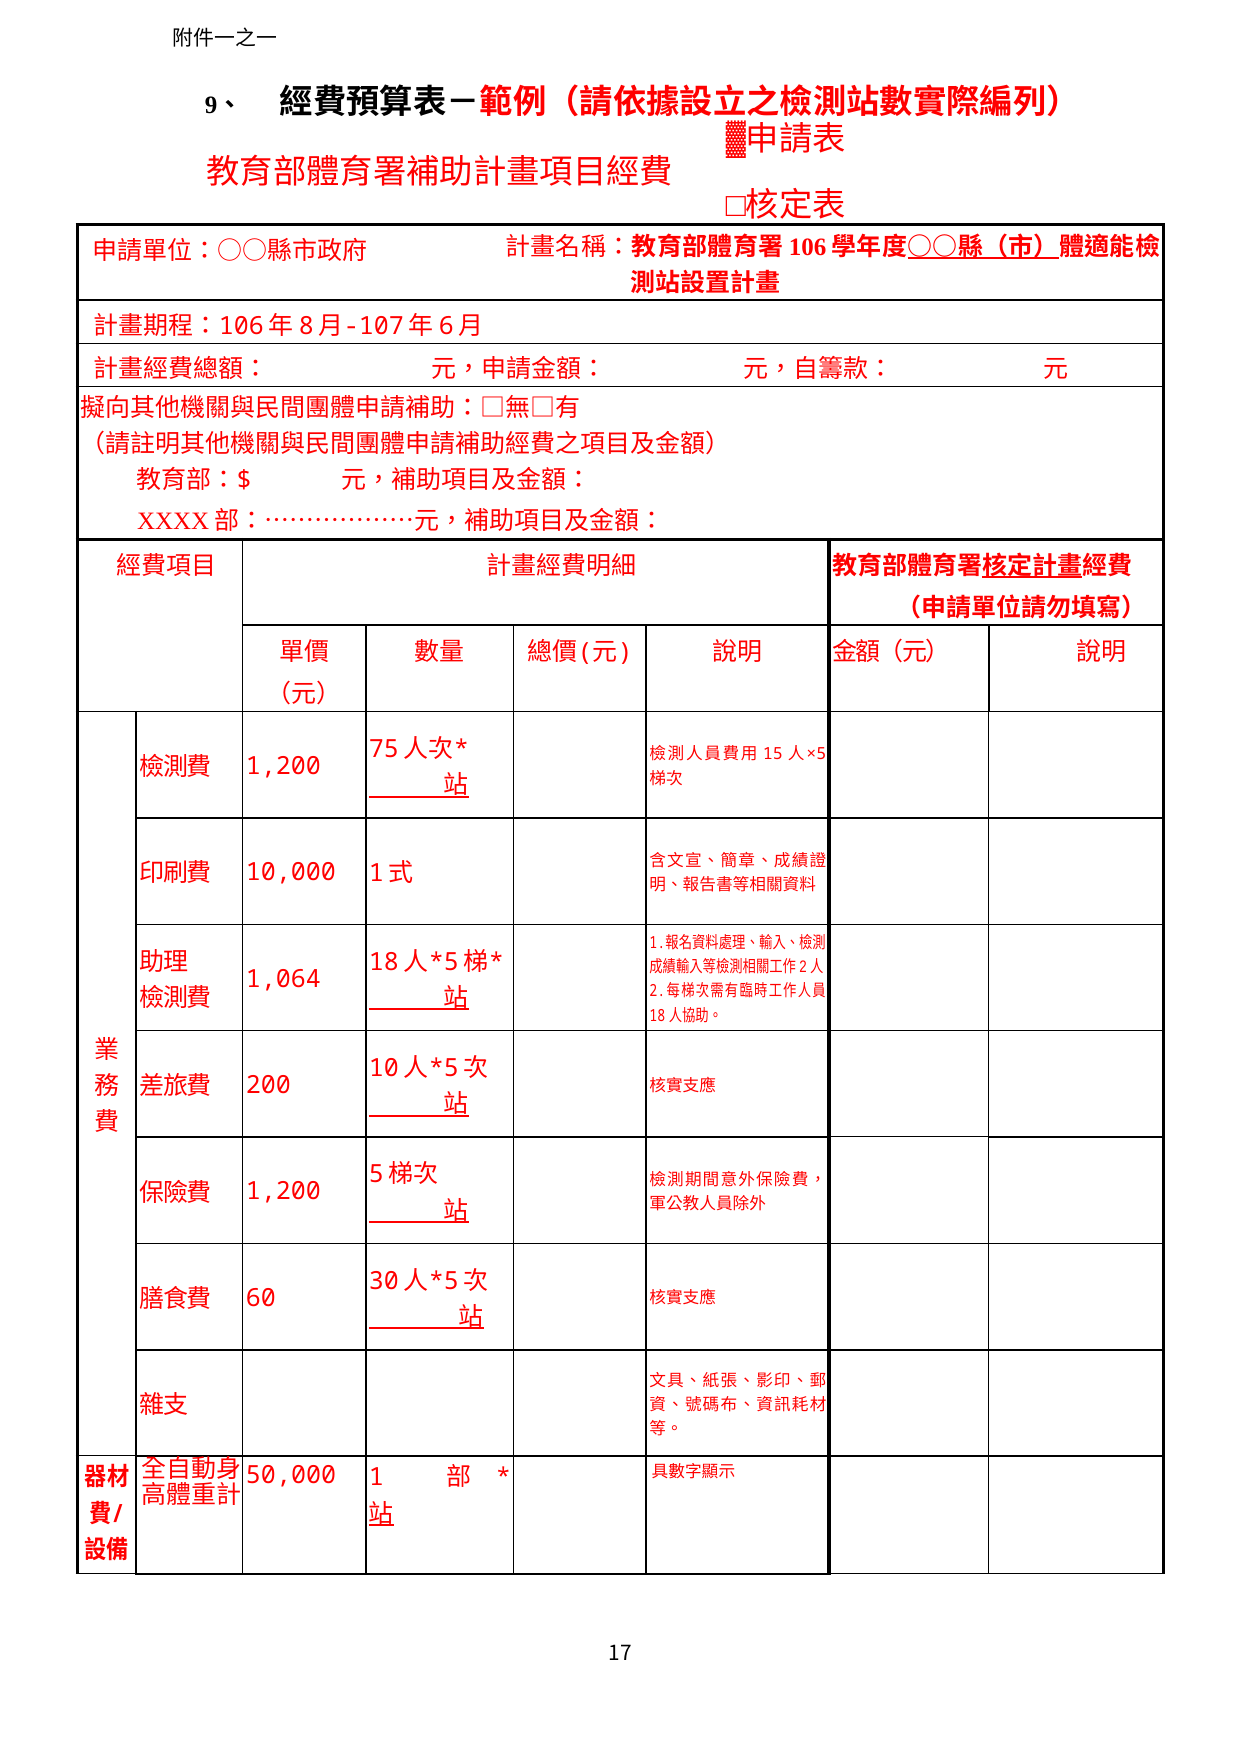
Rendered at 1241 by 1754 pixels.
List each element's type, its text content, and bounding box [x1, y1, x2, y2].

table_cell [514, 1244, 645, 1349]
table_cell [310, 190, 509, 223]
table_cell 含文宣、簡章、成績證明、報告書等相關資料 [647, 819, 827, 923]
table_cell [989, 1351, 1162, 1455]
table_cell [243, 1351, 365, 1455]
table_cell [831, 925, 988, 1030]
table_cell 經費項目 [79, 541, 242, 711]
table_cell 計畫期程：106年8月-107年6月 [79, 301, 1162, 343]
table_cell [723, 157, 883, 190]
table_cell 1,200 [243, 712, 365, 817]
table_cell 教育部體育署核定計畫經費 （申請單位請勿填寫） [831, 541, 1162, 624]
table_header [77, 123, 136, 157]
table_cell [367, 1351, 513, 1455]
table_cell 擬向其他機關與民間團體申請補助：□無□有 （請註明其他機關與民間團體申請補助經費之項目及金額） 教育部：$ 元，補助項目及金額： XXXX部：………………元，補助項目及金額： [79, 387, 1162, 538]
table_cell [831, 1244, 988, 1349]
table_cell 10,000 [243, 819, 365, 923]
table_header [989, 123, 1163, 157]
table_cell 說明 [647, 626, 827, 711]
table_cell 說明 [990, 626, 1162, 711]
table_cell 雜支 [137, 1351, 242, 1455]
table_cell [831, 819, 988, 923]
table_header [509, 123, 723, 157]
table_cell [883, 190, 989, 223]
table_cell [514, 819, 645, 923]
table_cell 核實支應 [647, 1031, 827, 1136]
table_cell 計畫名稱：教育部體育署106學年度○○縣（市）體適能檢測站設置計畫 [502, 226, 1162, 299]
table_cell 75人次* 站 [367, 712, 513, 817]
table_cell [514, 925, 645, 1030]
table_cell 檢測期間意外保險費，軍公教人員除外 [647, 1138, 827, 1242]
table_cell 50,000 [243, 1457, 365, 1573]
table_cell □核定表 [723, 190, 883, 223]
table_cell [883, 157, 989, 190]
table_header [310, 123, 509, 157]
table_cell 1 部* 站 [367, 1457, 513, 1573]
table_cell 計畫經費總額： 元，申請金額： 元，自籌款： 元 [79, 344, 1162, 386]
table_cell [514, 1351, 645, 1455]
table_cell [514, 1031, 645, 1136]
table_cell 膳食費 [137, 1244, 242, 1349]
table_cell 申請單位：○○縣市政府 [79, 226, 502, 299]
table_cell [989, 190, 1163, 223]
table_cell 核實支應 [647, 1244, 827, 1349]
table_cell 60 [243, 1244, 365, 1349]
table_cell 檢測人員費用15人×5梯次 [647, 712, 827, 817]
table_cell 金額（元） [831, 626, 988, 711]
table_cell 差旅費 [137, 1031, 242, 1136]
table_cell [514, 1138, 645, 1242]
table_header [203, 123, 309, 157]
table_cell [831, 1031, 988, 1136]
table_cell [203, 190, 309, 223]
table_cell 5梯次 站 [367, 1138, 513, 1242]
table_cell 30人*5次 站 [367, 1244, 513, 1349]
table_cell [989, 1244, 1162, 1349]
table_cell 檢測費 [137, 712, 242, 817]
table_cell [831, 1137, 988, 1242]
table_cell [989, 925, 1162, 1030]
table_cell 18人*5梯* 站 [367, 925, 513, 1030]
table_cell [77, 157, 136, 190]
table_cell 總價(元) [514, 626, 645, 711]
table_cell 業 務 費 [79, 712, 135, 1455]
table_cell 器材費/設備 [79, 1456, 135, 1573]
table_cell [989, 819, 1162, 923]
table_cell 具數字顯示 [647, 1457, 827, 1573]
table_cell [136, 157, 203, 190]
table_cell [831, 1351, 988, 1455]
table_cell 數量 [367, 626, 513, 711]
table_cell [831, 712, 988, 817]
table_cell 計畫經費明細 [243, 541, 827, 624]
table_cell 單價（元） [243, 626, 365, 711]
table_cell 全自動身 高體重計 [137, 1457, 242, 1573]
table_cell [514, 712, 645, 817]
table_header [136, 123, 203, 157]
table_cell [989, 1457, 1162, 1573]
table_cell 1,200 [243, 1138, 365, 1242]
list 經費預算表－範例（請依據設立之檢測站數實際編列） [204, 75, 1122, 123]
table_cell 文具、紙張、影印、郵資、號碼布、資訊耗材等。 [647, 1351, 827, 1455]
table_cell [989, 1138, 1162, 1242]
table_cell [514, 1457, 645, 1573]
table_cell 1,064 [243, 925, 365, 1030]
table_cell [989, 712, 1162, 817]
table_cell [989, 1031, 1162, 1136]
table_cell 10人*5次 站 [367, 1031, 513, 1136]
table_cell 助理 檢測費 [137, 925, 242, 1030]
table_cell [136, 190, 203, 223]
table_cell 1.報名資料處理、輸入、檢測成績輸入等檢測相關工作2人 2.每梯次需有臨時工作人員18人協助。 [647, 925, 827, 1030]
table_header ▓申請表 [743, 123, 883, 157]
table_cell 200 [243, 1031, 365, 1136]
table_header [883, 123, 989, 157]
table_cell [831, 1457, 988, 1573]
table_cell 保險費 [137, 1138, 242, 1242]
table_cell 教育部體育署補助計畫項目經費 [203, 157, 723, 190]
table_cell [509, 190, 723, 223]
table_cell 1式 [367, 819, 513, 923]
table_cell 印刷費 [137, 819, 242, 923]
table_cell [77, 190, 136, 223]
table_cell [989, 157, 1163, 190]
